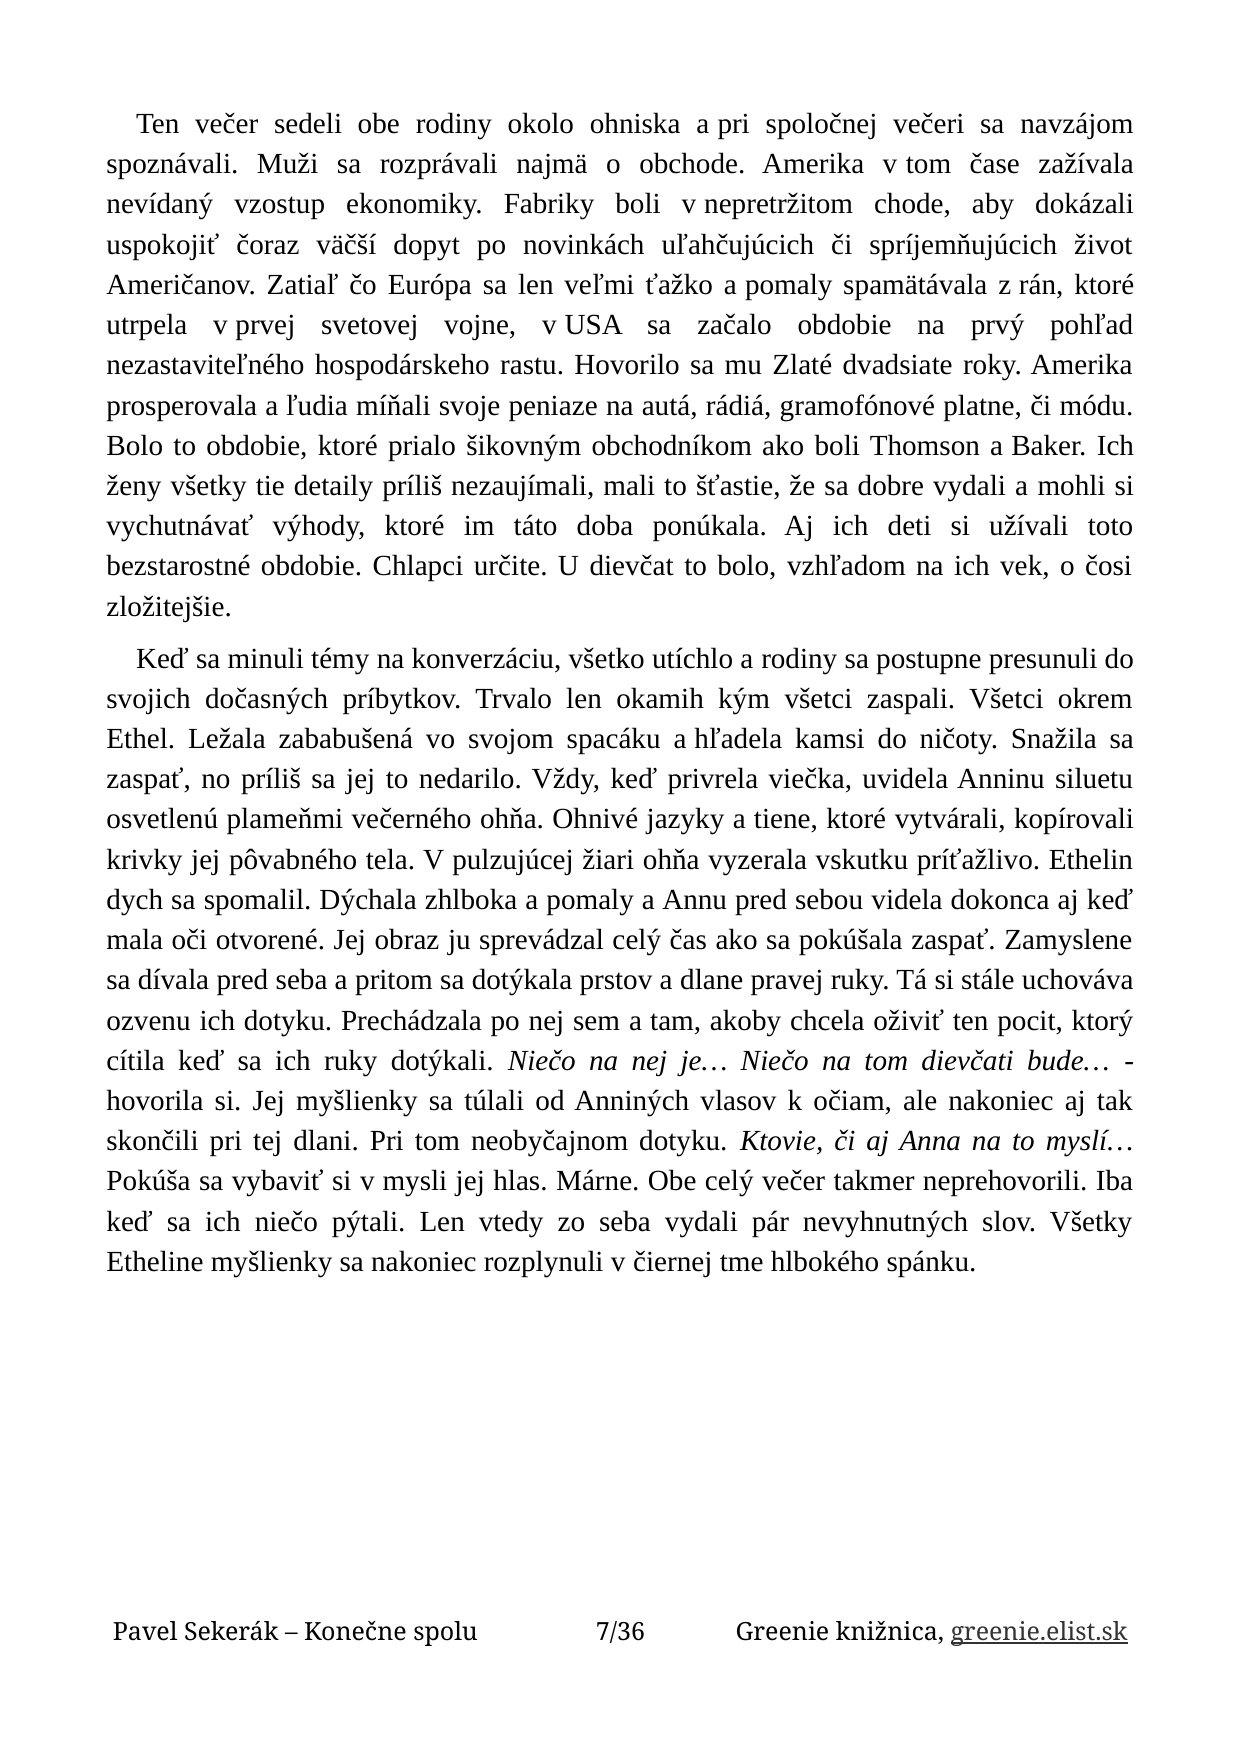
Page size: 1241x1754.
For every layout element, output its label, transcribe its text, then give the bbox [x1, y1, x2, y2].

text Ten večer sedeli obe rodiny okolo ohniska a pri spoločnej večeri sa navzájom spoznávali. Muži sa rozprávali najmä o obchode. Amerika v tom čase zažívala nevídaný vzostup ekonomiky. Fabriky boli v nepretržitom chode, aby dokázali uspokojiť čoraz väčší dopyt po novinkách uľahčujúcich či spríjemňujúcich život Američanov. Zatiaľ čo Európa sa len veľmi ťažko a pomaly spamätávala z rán, ktoré utrpela v prvej svetovej vojne, v USA sa začalo obdobie na prvý pohľad nezastaviteľného hospodárskeho rastu. Hovorilo sa mu Zlaté dvadsiate roky. Amerika prosperovala a ľudia míňali svoje peniaze na autá, rádiá, gramofónové platne, či módu. Bolo to obdobie, ktoré prialo šikovným obchodníkom ako boli Thomson a Baker. Ich ženy všetky tie detaily príliš nezaujímali, mali to šťastie, že sa dobre vydali a mohli si vychutnávať výhody, ktoré im táto doba ponúkala. Aj ich deti si užívali toto bezstarostné obdobie. Chlapci určite. U dievčat to bolo, vzhľadom na ich vek, o čosi zložitejšie. [106, 106, 1134, 622]
text Keď sa minuli témy na konverzáciu, všetko utíchlo a rodiny sa postupne presunuli do svojich dočasných príbytkov. Trvalo len okamih kým všetci zaspali. Všetci okrem Ethel. Ležala zababušená vo svojom spacáku a hľadela kamsi do ničoty. Snažila sa zaspať, no príliš sa jej to nedarilo. Vždy, keď privrela viečka, uvidela Anninu siluetu osvetlenú plameňmi večerného ohňa. Ohnivé jazyky a tiene, ktoré vytvárali, kopírovali krivky jej pôvabného tela. V pulzujúcej žiari ohňa vyzerala vskutku príťažlivo. Ethelin dych sa spomalil. Dýchala zhlboka a pomaly a Annu pred sebou videla dokonca aj keď mala oči otvorené. Jej obraz ju sprevádzal celý čas ako sa pokúšala zaspať. Zamyslene sa dívala pred seba a pritom sa dotýkala prstov a dlane pravej ruky. Tá si stále uchováva ozvenu ich dotyku. Prechádzala po nej sem a tam, akoby chcela oživiť ten pocit, ktorý cítila keď sa ich ruky dotýkali. Niečo na nej je… Niečo na tom dievčati bude… - hovorila si. Jej myšlienky sa túlali od Anniných vlasov k očiam, ale nakoniec aj tak skončili pri tej dlani. Pri tom neobyčajnom dotyku. Ktovie, či aj Anna na to myslí… Pokúša sa vybaviť si v mysli jej hlas. Márne. Obe celý večer takmer neprehovorili. Iba keď sa ich niečo pýtali. Len vtedy zo seba vydali pár nevyhnutných slov. Všetky Etheline myšlienky sa nakoniec rozplynuli v čiernej tme hlbokého spánku. [106, 641, 1134, 1277]
